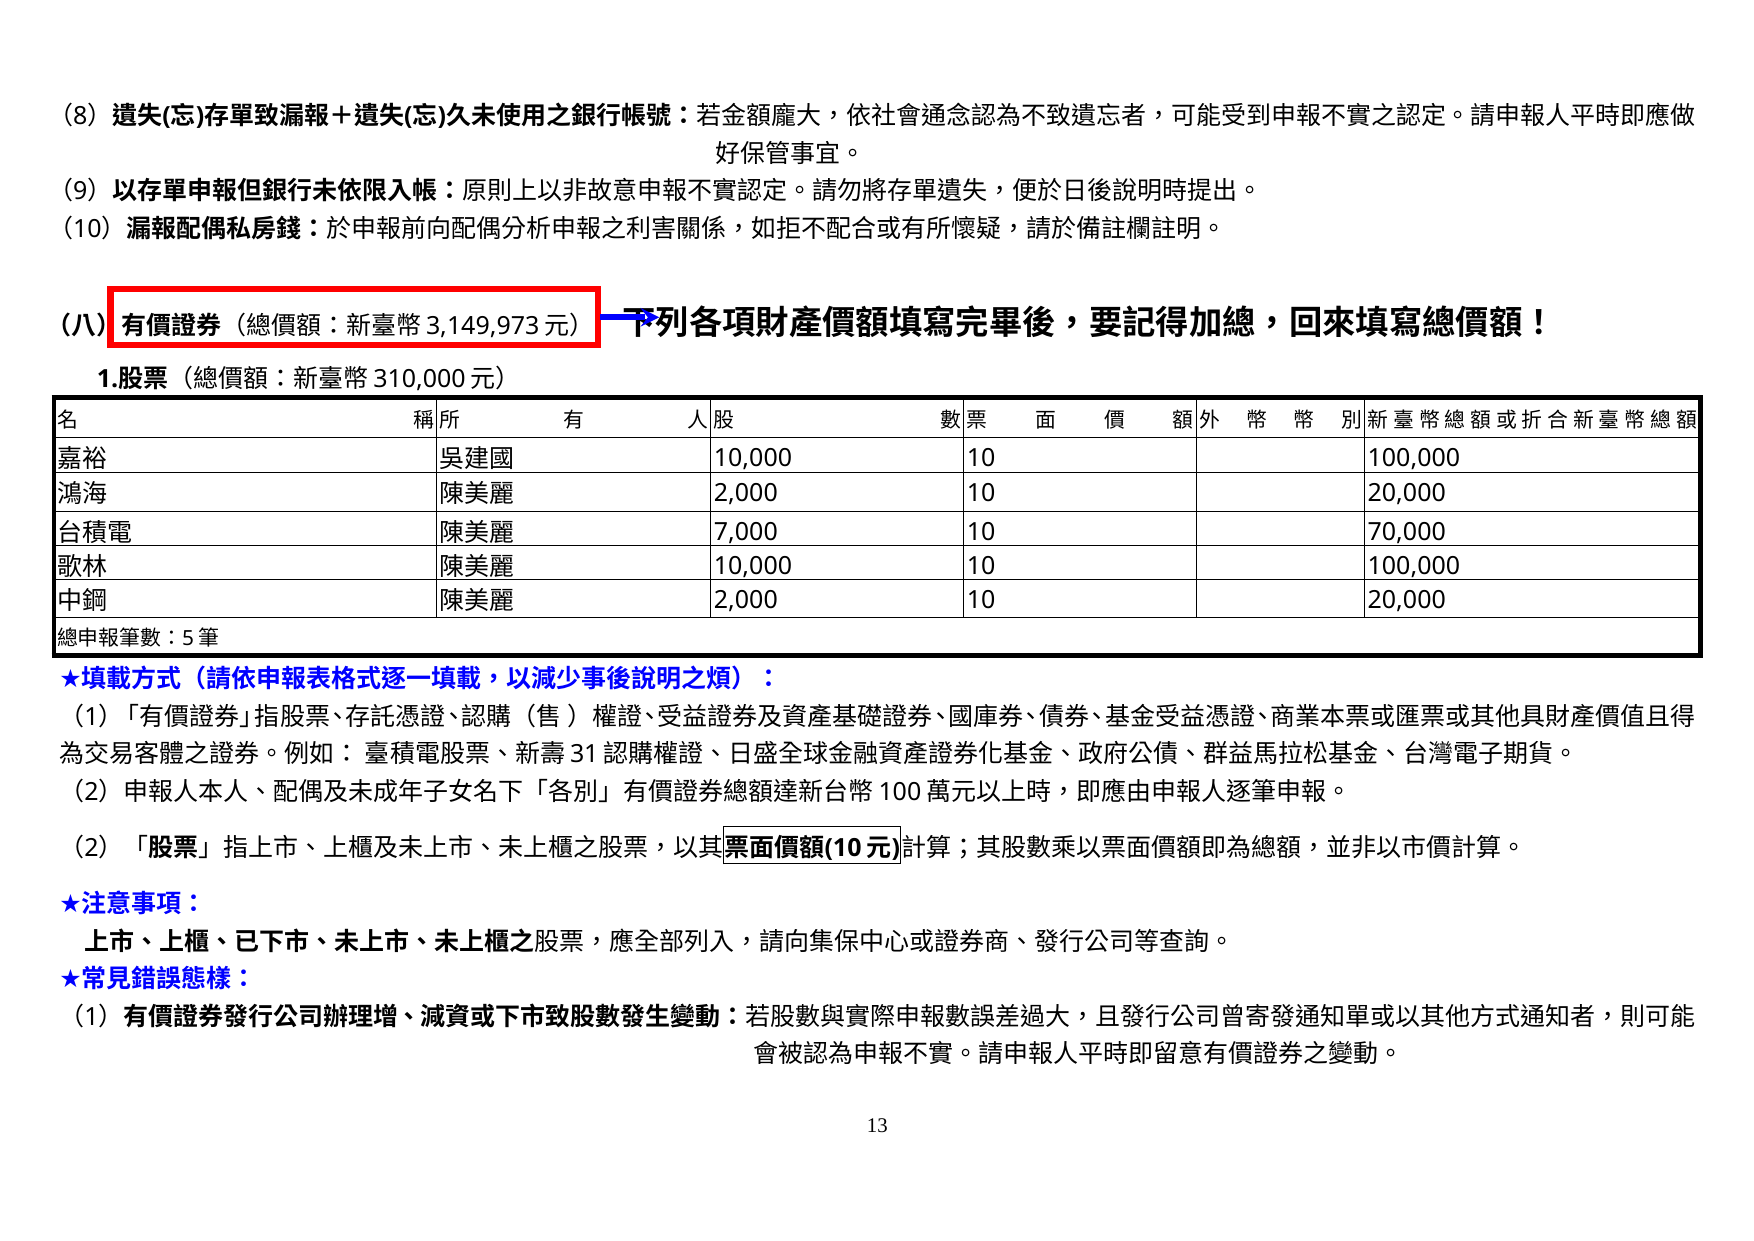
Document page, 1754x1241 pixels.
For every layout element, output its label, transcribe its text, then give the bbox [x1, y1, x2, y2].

text ★常見錯誤態樣： [59, 958, 1695, 995]
table_cell 100,000 [1365, 438, 1698, 472]
table_cell [1197, 512, 1364, 545]
table_cell 100,000 [1365, 546, 1698, 579]
table_cell 歌林 [56, 546, 436, 579]
table_cell 2,000 [711, 580, 963, 617]
table_cell [1197, 438, 1364, 472]
table_cell 10 [964, 580, 1196, 617]
text ★注意事項： [59, 883, 1695, 920]
table_header 所有人 [437, 400, 710, 437]
table_cell 2,000 [711, 473, 963, 511]
table_cell 70,000 [1365, 512, 1698, 545]
text （1）有價證券發行公司辦理增、減資或下市致股數發生變動：若股數與實際申報數誤差過大，且發行公司曾寄發通知單或以其他方式通知者，則可能會被認為申報不實。請申報人平時即留意有價證券之變動。 [59, 995, 1695, 1070]
table_cell 7,000 [711, 512, 963, 545]
text （八）有價證券（總價額：新臺幣3,149,973元） 下列各項財產價額填寫完畢後，要記得加總，回來填寫總價額！ [35, 282, 1695, 357]
table_cell [1197, 546, 1364, 579]
table_cell 10,000 [711, 438, 963, 472]
table_header 新臺幣總額或折合新臺幣總額 [1365, 400, 1698, 437]
table_cell 吳建國 [437, 438, 710, 472]
table_cell 20,000 [1365, 473, 1698, 511]
text （9）以存單申報但銀行未依限入帳：原則上以非故意申報不實認定。請勿將存單遺失，便於日後說明時提出。 [35, 170, 1695, 207]
table_cell 鴻海 [56, 473, 436, 511]
table_cell 10 [964, 473, 1196, 511]
subtitle 1.股票（總價額：新臺幣310,000元） [97, 357, 1695, 395]
table_header 名稱 [56, 400, 436, 437]
table_cell 陳美麗 [437, 512, 710, 545]
table_cell [1197, 580, 1364, 617]
text （10）漏報配偶私房錢：於申報前向配偶分析申報之利害關係，如拒不配合或有所懷疑，請於備註欄註明。 [35, 207, 1695, 245]
table_cell 10,000 [711, 546, 963, 579]
table_cell 10 [964, 438, 1196, 472]
text （2）申報人本人、配偶及未成年子女名下「各別」有價證券總額達新台幣100萬元以上時，即應由申報人逐筆申報。 [59, 770, 1695, 808]
table_cell 10 [964, 512, 1196, 545]
table_header 股數 [711, 400, 963, 437]
table_header 票面價額 [964, 400, 1196, 437]
text 上市、上櫃、已下市、未上市、未上櫃之股票，應全部列入，請向集保中心或證券商、發行公司等查詢。 [59, 920, 1695, 958]
table_cell 10 [964, 546, 1196, 579]
table_cell 陳美麗 [437, 473, 710, 511]
text ★填載方式（請依申報表格式逐一填載，以減少事後說明之煩）： [59, 658, 1695, 695]
table_cell 嘉裕 [56, 438, 436, 472]
table_header 外幣幣別 [1197, 400, 1364, 437]
text （1）「有價證券」指股票、存託憑證、認購（售 ）權證、受益證券及資產基礎證券、國庫券、債券、基金受益憑證、商業本票或匯票或其他具財產價值且得為交易客體之證券。例如： 臺積電股票、新壽31認購權證、日盛全球金融資產證券化基金、政府公債、群益馬拉松基金、台灣電子期貨。 [59, 695, 1695, 770]
table_cell 陳美麗 [437, 546, 710, 579]
table_cell 台積電 [56, 512, 436, 545]
text （8）遺失(忘)存單致漏報＋遺失(忘)久未使用之銀行帳號：若金額龐大，依社會通念認為不致遺忘者，可能受到申報不實之認定。請申報人平時即應做好保管事宜。 [48, 95, 1695, 170]
table_cell 中鋼 [56, 580, 436, 617]
text （2）「股票」指上市、上櫃及未上市、未上櫃之股票，以其票面價額(10元)計算；其股數乘以票面價額即為總額，並非以市價計算。 [59, 808, 1695, 883]
table_cell 20,000 [1365, 580, 1698, 617]
table_cell [1197, 473, 1364, 511]
table_cell 陳美麗 [437, 580, 710, 617]
table_cell 總申報筆數：5筆 [56, 618, 1698, 653]
